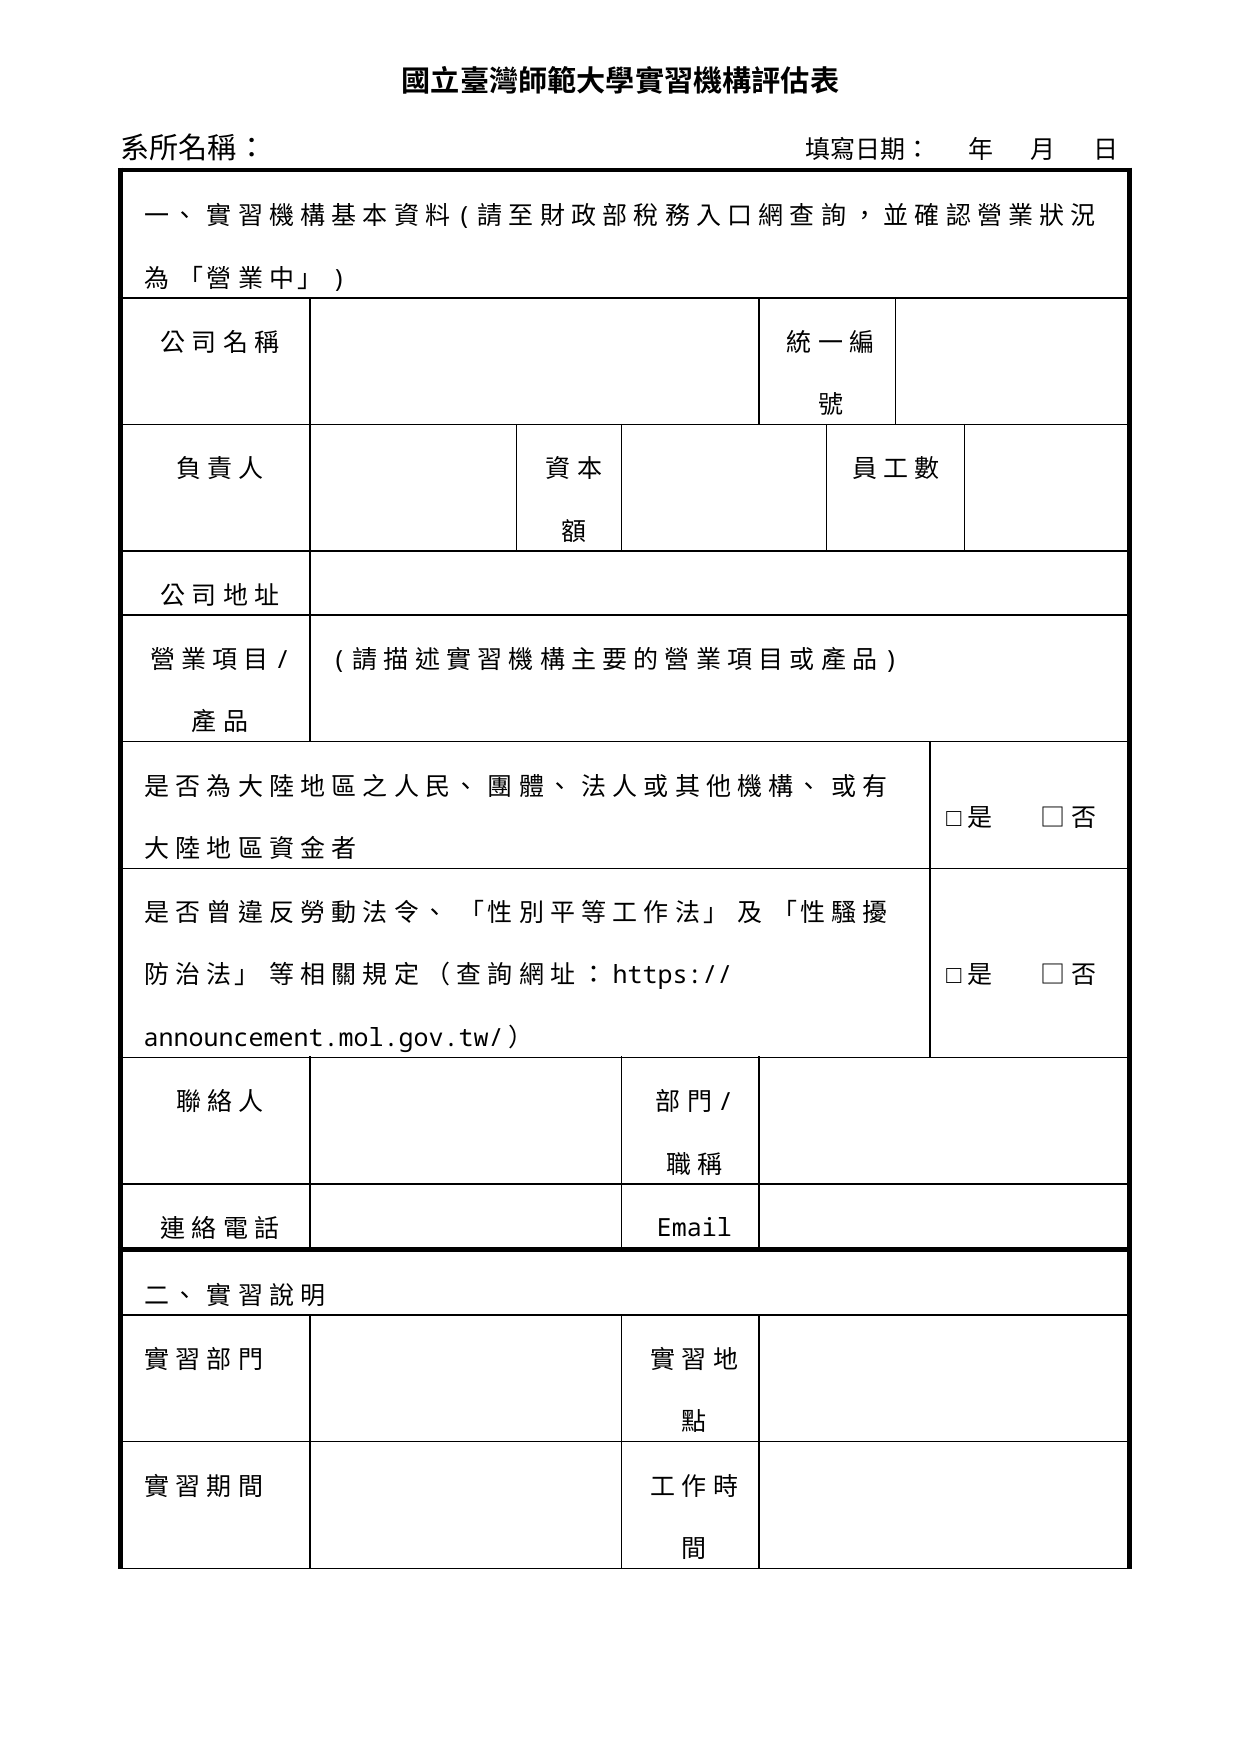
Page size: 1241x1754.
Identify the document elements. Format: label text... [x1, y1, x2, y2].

table_cell 連絡電話 [123, 1185, 309, 1247]
table_cell 統一編號 [760, 299, 895, 424]
table_cell [311, 1185, 621, 1247]
table_cell 工作時間 [622, 1442, 758, 1567]
table_cell [760, 1185, 1127, 1247]
table_cell 公司地址 [123, 552, 309, 614]
table_cell [311, 299, 758, 424]
table_cell 實習部門 [123, 1316, 309, 1441]
text 國立臺灣師範大學實習機構評估表 [120, 57, 1120, 99]
table_cell [760, 1058, 1127, 1183]
table_cell □是 □否 [931, 742, 1127, 867]
table_cell 員工數 [827, 425, 964, 550]
table_cell 公司名稱 [123, 299, 309, 424]
table_cell [760, 1442, 1127, 1567]
table_cell [965, 425, 1127, 550]
table_cell 營業項目/產品 [123, 616, 309, 741]
table_cell □是 □否 [931, 869, 1127, 1056]
table_cell [311, 1316, 621, 1441]
table_cell Email [622, 1185, 758, 1247]
table_cell 部門/職稱 [622, 1058, 758, 1183]
table_cell (請描述實習機構主要的營業項目或產品) [311, 616, 1127, 741]
table_cell 是否為大陸地區之人民、團體、法人或其他機構、或有大陸地區資金者 [123, 742, 929, 867]
table_cell 實習地點 [622, 1316, 758, 1441]
table_cell [311, 1058, 621, 1183]
table_cell [311, 552, 1127, 614]
table_cell 是否曾違反勞動法令、「性別平等工作法」及「性騷擾防治法」等相關規定（查詢網址：https://announcement.mol.gov.tw/） [123, 869, 929, 1056]
table_cell 二、實習說明 [123, 1252, 1127, 1314]
table_cell [311, 1442, 621, 1567]
table_cell [896, 299, 1127, 424]
table_cell 負責人 [123, 425, 309, 550]
table_cell 資本額 [517, 425, 621, 550]
table_header 一、實習機構基本資料(請至財政部稅務入口網查詢，並確認營業狀況為「營業中」) [123, 172, 1127, 297]
text 系所名稱： 填寫日期： 年 月 日 [120, 125, 1120, 167]
table_cell [760, 1316, 1127, 1441]
table_cell 實習期間 [123, 1442, 309, 1567]
table_cell 聯絡人 [123, 1058, 309, 1183]
table_cell [311, 425, 516, 550]
table_cell [622, 425, 826, 550]
